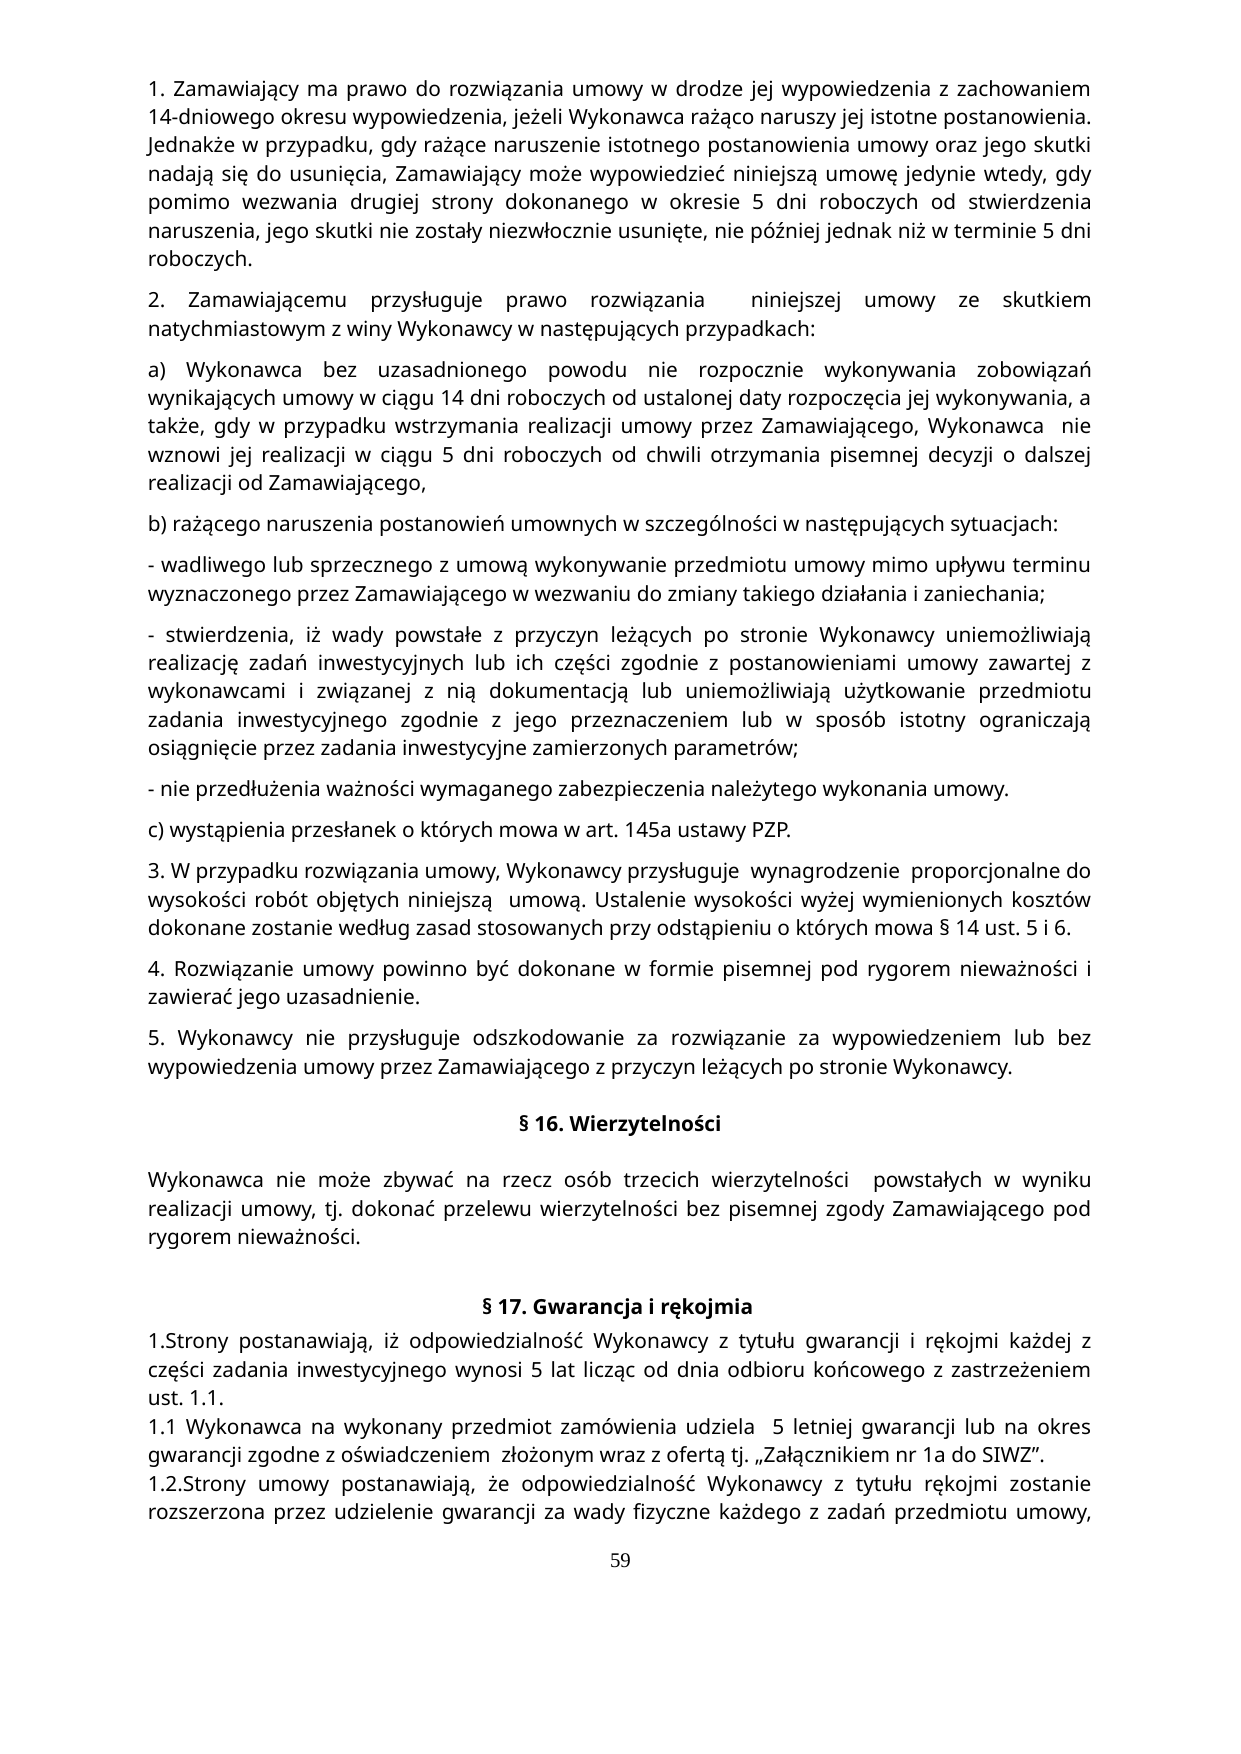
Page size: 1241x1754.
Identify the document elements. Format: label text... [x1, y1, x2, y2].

text 5. Wykonawcy nie przysługuje odszkodowanie za rozwiązanie za wypowiedzeniem lub bez wypowiedzenia umowy przez Zamawiającego z przyczyn leżących po stronie Wykonawcy. [148, 1023, 1093, 1080]
text Wykonawca nie może zbywać na rzecz osób trzecich wierzytelności powstałych w wyniku realizacji umowy, tj. dokonać przelewu wierzytelności bez pisemnej zgody Zamawiającego pod rygorem nieważności. [148, 1166, 1093, 1251]
text b) rażącego naruszenia postanowień umownych w szczególności w następujących sytuacjach: [148, 509, 1093, 538]
text c) wystąpienia przesłanek o których mowa w art. 145a ustawy PZP. [148, 815, 1093, 844]
text 4. Rozwiązanie umowy powinno być dokonane w formie pisemnej pod rygorem nieważności i zawierać jego uzasadnienie. [148, 954, 1093, 1011]
text 2. Zamawiającemu przysługuje prawo rozwiązania niniejszej umowy ze skutkiem natychmiastowym z winy Wykonawcy w następujących przypadkach: [148, 285, 1093, 342]
text a) Wykonawca bez uzasadnionego powodu nie rozpocznie wykonywania zobowiązań wynikających umowy w ciągu 14 dni roboczych od ustalonej daty rozpoczęcia jej wykonywania, a także, gdy w przypadku wstrzymania realizacji umowy przez Zamawiającego, Wykonawca nie wznowi jej realizacji w ciągu 5 dni roboczych od chwili otrzymania pisemnej decyzji o dalszej realizacji od Zamawiającego, [148, 355, 1093, 497]
text 1.2.Strony umowy postanawiają, że odpowiedzialność Wykonawcy z tytułu rękojmi zostanie rozszerzona przez udzielenie gwarancji za wady fizyczne każdego z zadań przedmiotu umowy, [148, 1469, 1093, 1526]
text - stwierdzenia, iż wady powstałe z przyczyn leżących po stronie Wykonawcy uniemożliwiają realizację zadań inwestycyjnych lub ich części zgodnie z postanowieniami umowy zawartej z wykonawcami i związanej z nią dokumentacją lub uniemożliwiają użytkowanie przedmiotu zadania inwestycyjnego zgodnie z jego przeznaczeniem lub w sposób istotny ograniczają osiągnięcie przez zadania inwestycyjne zamierzonych parametrów; [148, 620, 1093, 762]
text 1.Strony postanawiają, iż odpowiedzialność Wykonawcy z tytułu gwarancji i rękojmi każdej z części zadania inwestycyjnego wynosi 5 lat licząc od dnia odbioru końcowego z zastrzeżeniem ust. 1.1. [148, 1327, 1093, 1412]
text 3. W przypadku rozwiązania umowy, Wykonawcy przysługuje wynagrodzenie proporcjonalne do wysokości robót objętych niniejszą umową. Ustalenie wysokości wyżej wymienionych kosztów dokonane zostanie według zasad stosowanych przy odstąpieniu o których mowa § 14 ust. 5 i 6. [148, 856, 1093, 942]
text - wadliwego lub sprzecznego z umową wykonywanie przedmiotu umowy mimo upływu terminu wyznaczonego przez Zamawiającego w wezwaniu do zmiany takiego działania i zaniechania; [148, 550, 1093, 607]
text - nie przedłużenia ważności wymaganego zabezpieczenia należytego wykonania umowy. [148, 774, 1093, 803]
text § 16. Wierzytelności [148, 1109, 1093, 1137]
text 1. Zamawiający ma prawo do rozwiązania umowy w drodze jej wypowiedzenia z zachowaniem 14-dniowego okresu wypowiedzenia, jeżeli Wykonawca rażąco naruszy jej istotne postanowienia. Jednakże w przypadku, gdy rażące naruszenie istotnego postanowienia umowy oraz jego skutki nadają się do usunięcia, Zamawiający może wypowiedzieć niniejszą umowę jedynie wtedy, gdy pomimo wezwania drugiej strony dokonanego w okresie 5 dni roboczych od stwierdzenia naruszenia, jego skutki nie zostały niezwłocznie usunięte, nie później jednak niż w terminie 5 dni roboczych. [148, 74, 1093, 273]
text § 17. Gwarancja i rękojmia [148, 1292, 1093, 1320]
text 1.1 Wykonawca na wykonany przedmiot zamówienia udziela 5 letniej gwarancji lub na okres gwarancji zgodne z oświadczeniem złożonym wraz z ofertą tj. „Załącznikiem nr 1a do SIWZ”. [148, 1412, 1093, 1469]
